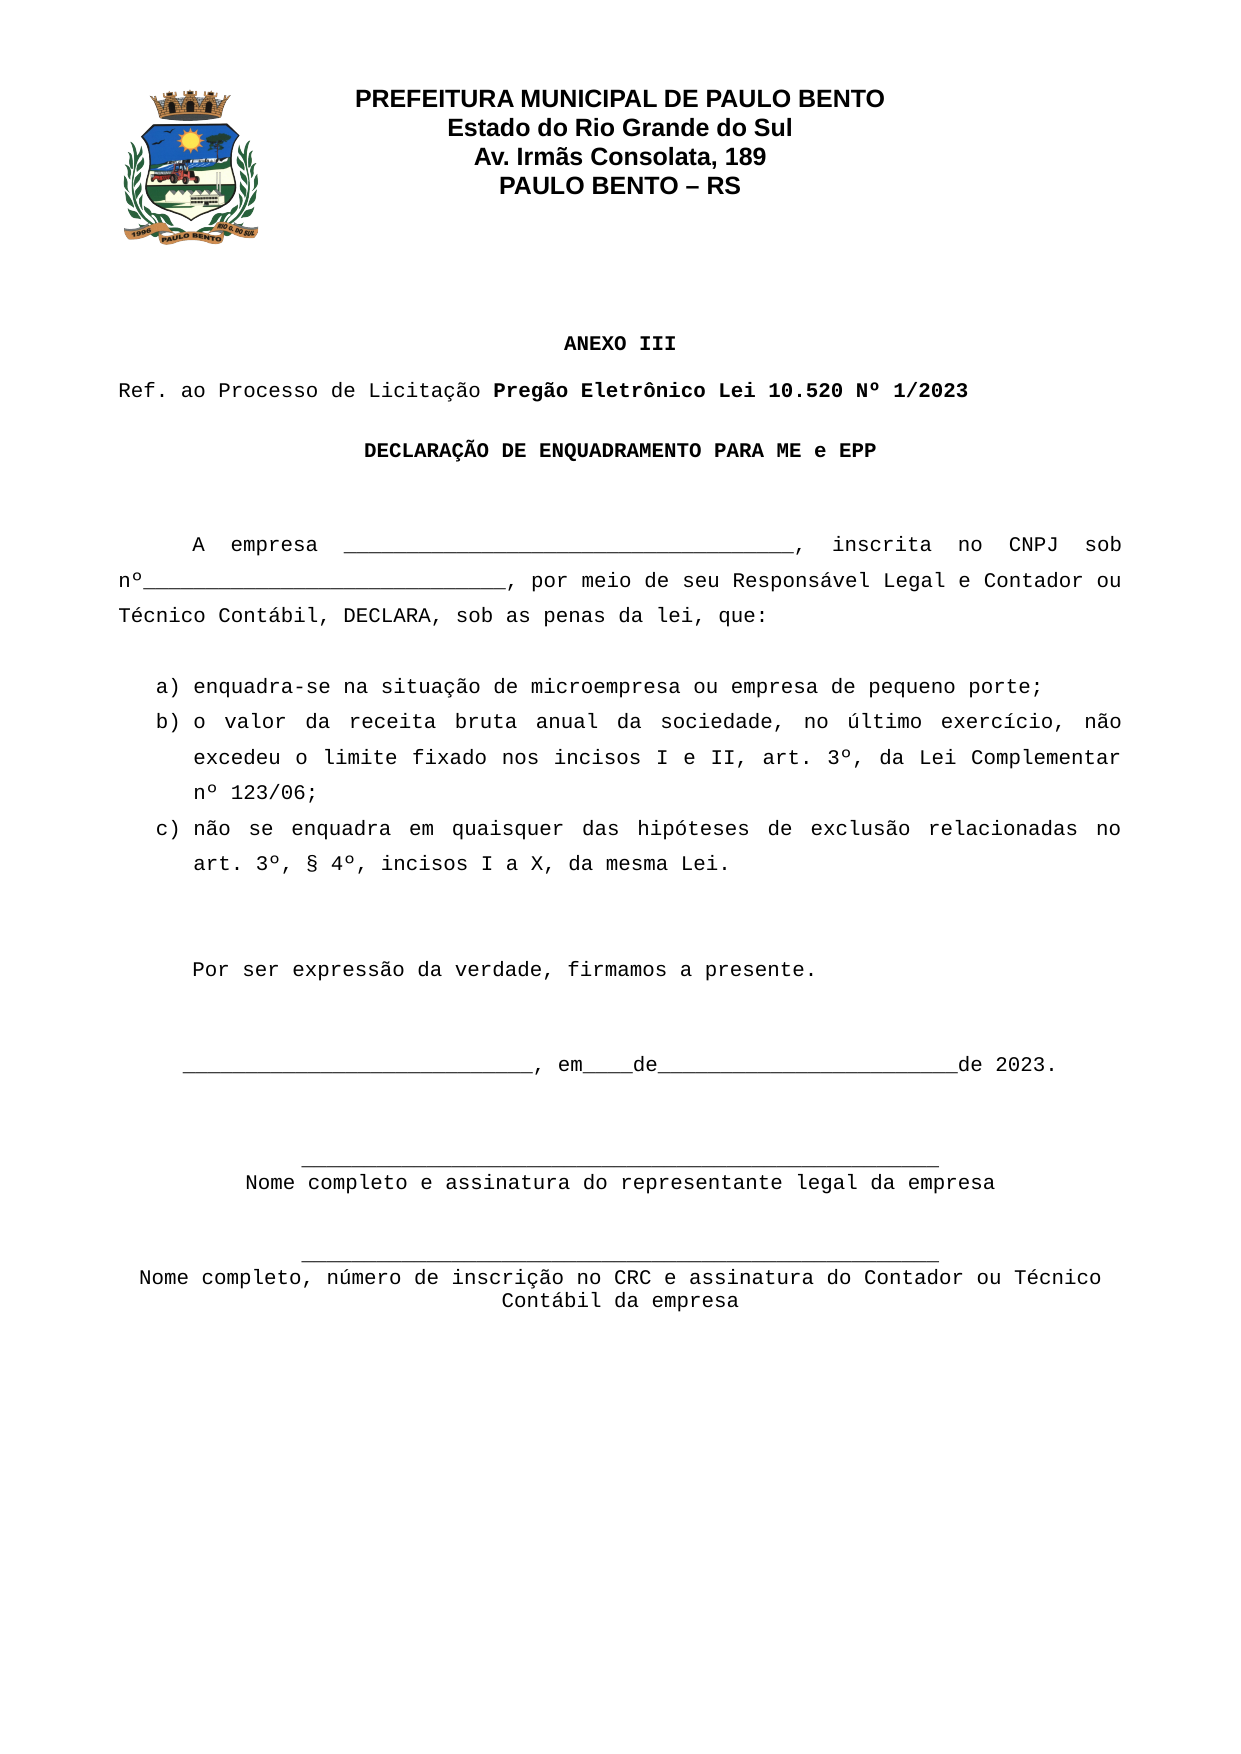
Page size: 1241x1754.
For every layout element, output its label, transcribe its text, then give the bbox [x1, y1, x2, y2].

text DECLARAÇÃO DE ENQUADRAMENTO PARA ME e EPP [118, 439, 1122, 463]
text A empresa ____________________________________, inscrita no CNPJ sob nº_____________________________, por meio de seu Responsável Legal e Contador ou Técnico Contábil, DECLARA, sob as penas da lei, que: [118, 534, 1122, 629]
text b) o valor da receita bruta anual da sociedade, no último exercício, não excedeu o limite fixado nos incisos I e II, art. 3º, da Lei Complementar nº 123/06; [156, 711, 1122, 806]
picture [123, 89, 259, 245]
text ANEXO III [118, 333, 1122, 357]
text ___________________________________________________ [118, 1243, 1122, 1267]
text c) não se enquadra em quaisquer das hipóteses de exclusão relacionadas no art. 3º, § 4º, incisos I a X, da mesma Lei. [156, 817, 1122, 877]
text ____________________________, em____de________________________de 2023. [118, 1054, 1122, 1077]
text Nome completo, número de inscrição no CRC e assinatura do Contador ou Técnico Contábil da empresa [118, 1267, 1122, 1314]
text ___________________________________________________ [118, 1148, 1122, 1172]
text Nome completo e assinatura do representante legal da empresa [118, 1172, 1122, 1196]
text Por ser expressão da verdade, firmamos a presente. [118, 959, 1122, 983]
text a) enquadra-se na situação de microempresa ou empresa de pequeno porte; [156, 676, 1122, 699]
text Ref. ao Processo de Licitação Pregão Eletrônico Lei 10.520 Nº 1/2023 [118, 381, 1122, 404]
